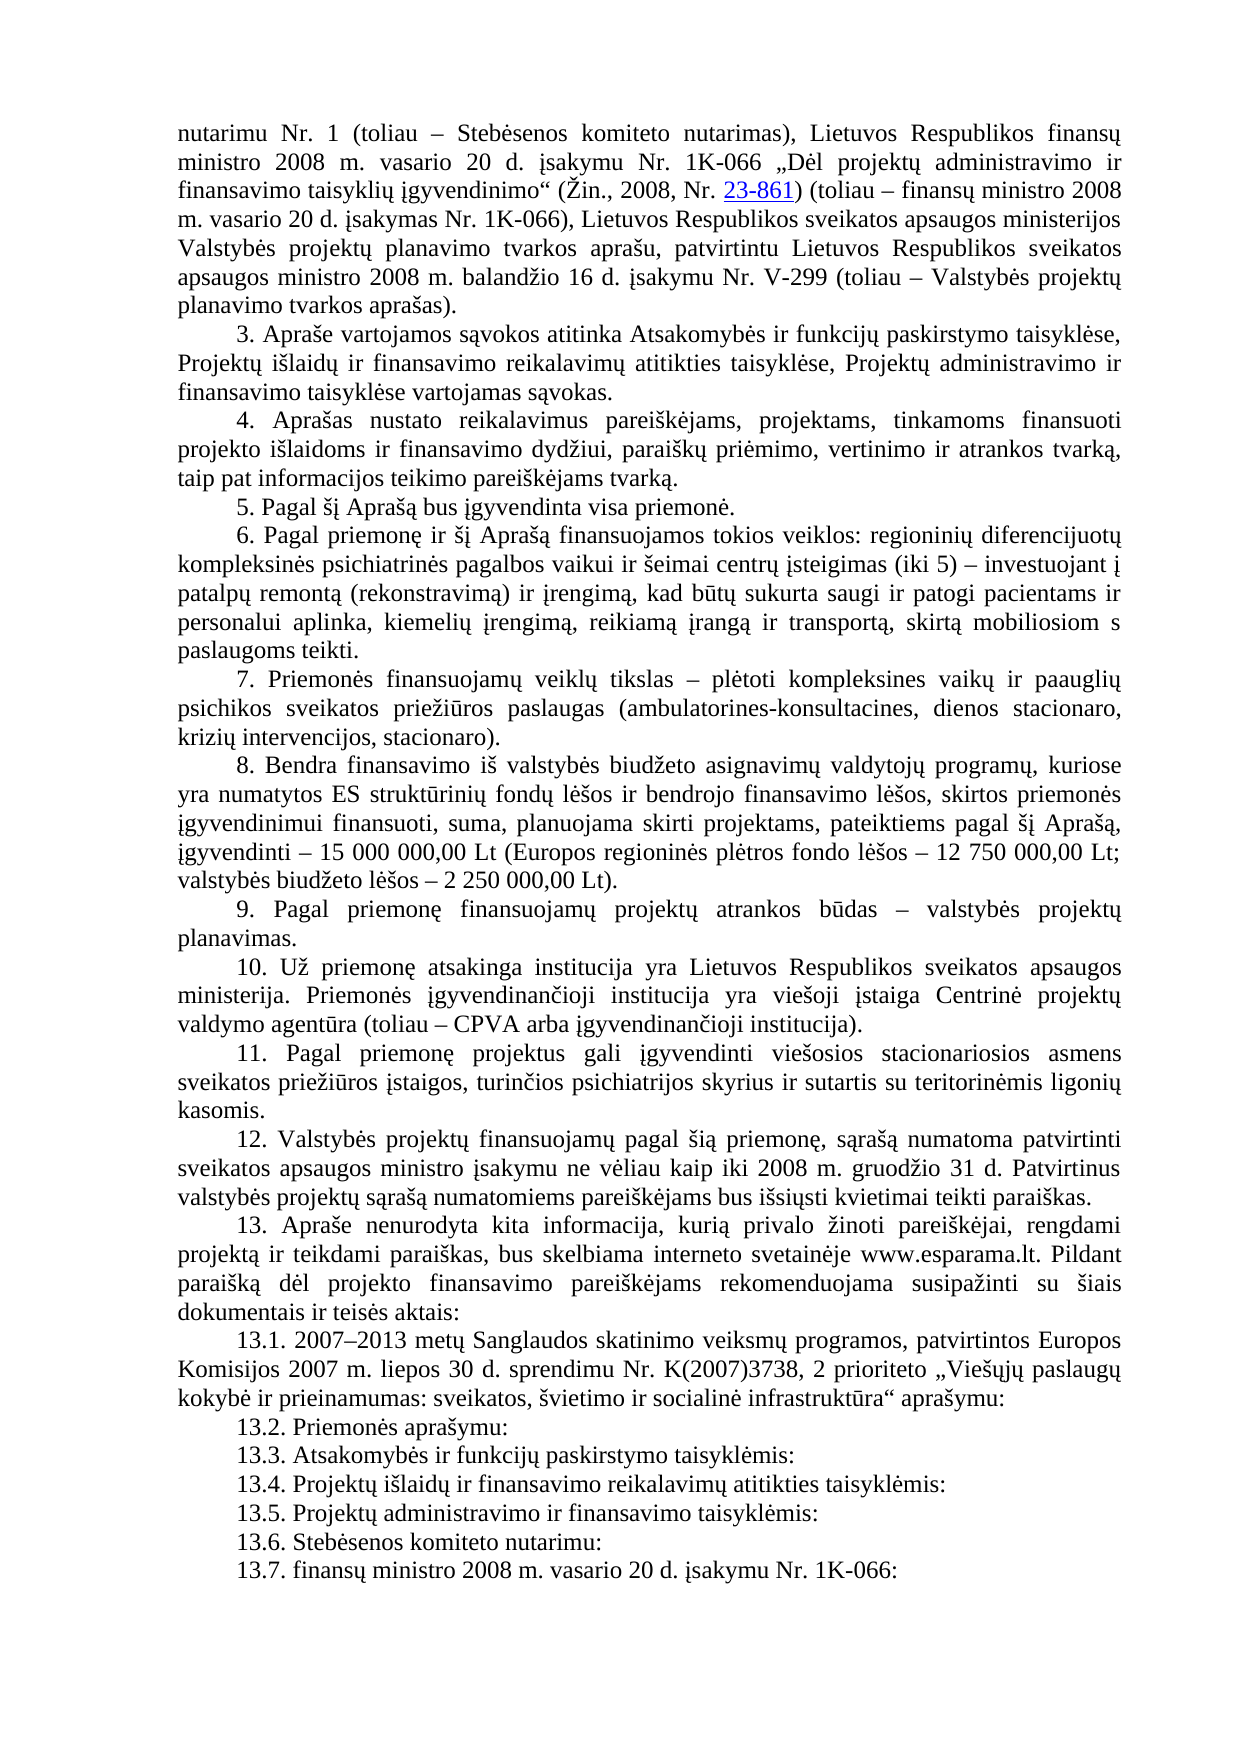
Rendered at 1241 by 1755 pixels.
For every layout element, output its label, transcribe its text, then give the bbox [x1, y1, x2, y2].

text 3. Apraše vartojamos sąvokos atitinka Atsakomybės ir funkcijų paskirstymo taisyklėse, Projektų išlaidų ir finansavimo reikalavimų atitikties taisyklėse, Projektų administravimo ir finansavimo taisyklėse vartojamas sąvokas. [177, 319, 1122, 406]
text 13.1. 2007–2013 metų Sanglaudos skatinimo veiksmų programos, patvirtintos Europos Komisijos 2007 m. liepos 30 d. sprendimu Nr. K(2007)3738, 2 prioriteto „Viešųjų paslaugų kokybė ir prieinamumas: sveikatos, švietimo ir socialinė infrastruktūra“ aprašymu: [177, 1326, 1122, 1412]
text 13.3. Atsakomybės ir funkcijų paskirstymo taisyklėmis: [177, 1441, 1122, 1469]
text 8. Bendra finansavimo iš valstybės biudžeto asignavimų valdytojų programų, kuriose yra numatytos ES struktūrinių fondų lėšos ir bendrojo finansavimo lėšos, skirtos priemonės įgyvendinimui finansuoti, suma, planuojama skirti projektams, pateiktiems pagal šį Aprašą, įgyvendinti – 15 000 000,00 Lt (Europos regioninės plėtros fondo lėšos – 12 750 000,00 Lt; valstybės biudžeto lėšos – 2 250 000,00 Lt). [177, 751, 1122, 894]
text 13.5. Projektų administravimo ir finansavimo taisyklėmis: [177, 1498, 1122, 1527]
text nutarimu Nr. 1 (toliau – Stebėsenos komiteto nutarimas), Lietuvos Respublikos finansų ministro 2008 m. vasario 20 d. įsakymu Nr. 1K-066 „Dėl projektų administravimo ir finansavimo taisyklių įgyvendinimo“ (Žin., 2008, Nr. 23-861) (toliau – finansų ministro 2008 m. vasario 20 d. įsakymas Nr. 1K-066), Lietuvos Respublikos sveikatos apsaugos ministerijos Valstybės projektų planavimo tvarkos aprašu, patvirtintu Lietuvos Respublikos sveikatos apsaugos ministro 2008 m. balandžio 16 d. įsakymu Nr. V-299 (toliau – Valstybės projektų planavimo tvarkos aprašas). [177, 118, 1122, 319]
text 6. Pagal priemonę ir šį Aprašą finansuojamos tokios veiklos: regioninių diferencijuotų kompleksinės psichiatrinės pagalbos vaikui ir šeimai centrų įsteigimas (iki 5) – investuojant į patalpų remontą (rekonstravimą) ir įrengimą, kad būtų sukurta saugi ir patogi pacientams ir personalui aplinka, kiemelių įrengimą, reikiamą įrangą ir transportą, skirtą mobiliosiom s paslaugoms teikti. [177, 521, 1122, 664]
text 10. Už priemonę atsakinga institucija yra Lietuvos Respublikos sveikatos apsaugos ministerija. Priemonės įgyvendinančioji institucija yra viešoji įstaiga Centrinė projektų valdymo agentūra (toliau – CPVA arba įgyvendinančioji institucija). [177, 952, 1122, 1038]
text 12. Valstybės projektų finansuojamų pagal šią priemonę, sąrašą numatoma patvirtinti sveikatos apsaugos ministro įsakymu ne vėliau kaip iki 2008 m. gruodžio 31 d. Patvirtinus valstybės projektų sąrašą numatomiems pareiškėjams bus išsiųsti kvietimai teikti paraiškas. [177, 1124, 1122, 1211]
text 13.7. finansų ministro 2008 m. vasario 20 d. įsakymu Nr. 1K-066: [177, 1556, 1122, 1584]
text 13.2. Priemonės aprašymu: [177, 1412, 1122, 1441]
text 11. Pagal priemonę projektus gali įgyvendinti viešosios stacionariosios asmens sveikatos priežiūros įstaigos, turinčios psichiatrijos skyrius ir sutartis su teritorinėmis ligonių kasomis. [177, 1038, 1122, 1124]
text 5. Pagal šį Aprašą bus įgyvendinta visa priemonė. [177, 492, 1122, 521]
text 13.4. Projektų išlaidų ir finansavimo reikalavimų atitikties taisyklėmis: [177, 1469, 1122, 1498]
text 4. Aprašas nustato reikalavimus pareiškėjams, projektams, tinkamoms finansuoti projekto išlaidoms ir finansavimo dydžiui, paraiškų priėmimo, vertinimo ir atrankos tvarką, taip pat informacijos teikimo pareiškėjams tvarką. [177, 406, 1122, 492]
text 13.6. Stebėsenos komiteto nutarimu: [177, 1527, 1122, 1556]
text 9. Pagal priemonę finansuojamų projektų atrankos būdas – valstybės projektų planavimas. [177, 894, 1122, 952]
text 7. Priemonės finansuojamų veiklų tikslas – plėtoti kompleksines vaikų ir paauglių psichikos sveikatos priežiūros paslaugas (ambulatorines-konsultacines, dienos stacionaro, krizių intervencijos, stacionaro). [177, 664, 1122, 751]
text 13. Apraše nenurodyta kita informacija, kurią privalo žinoti pareiškėjai, rengdami projektą ir teikdami paraiškas, bus skelbiama interneto svetainėje www.esparama.lt. Pildant paraišką dėl projekto finansavimo pareiškėjams rekomenduojama susipažinti su šiais dokumentais ir teisės aktais: [177, 1211, 1122, 1326]
